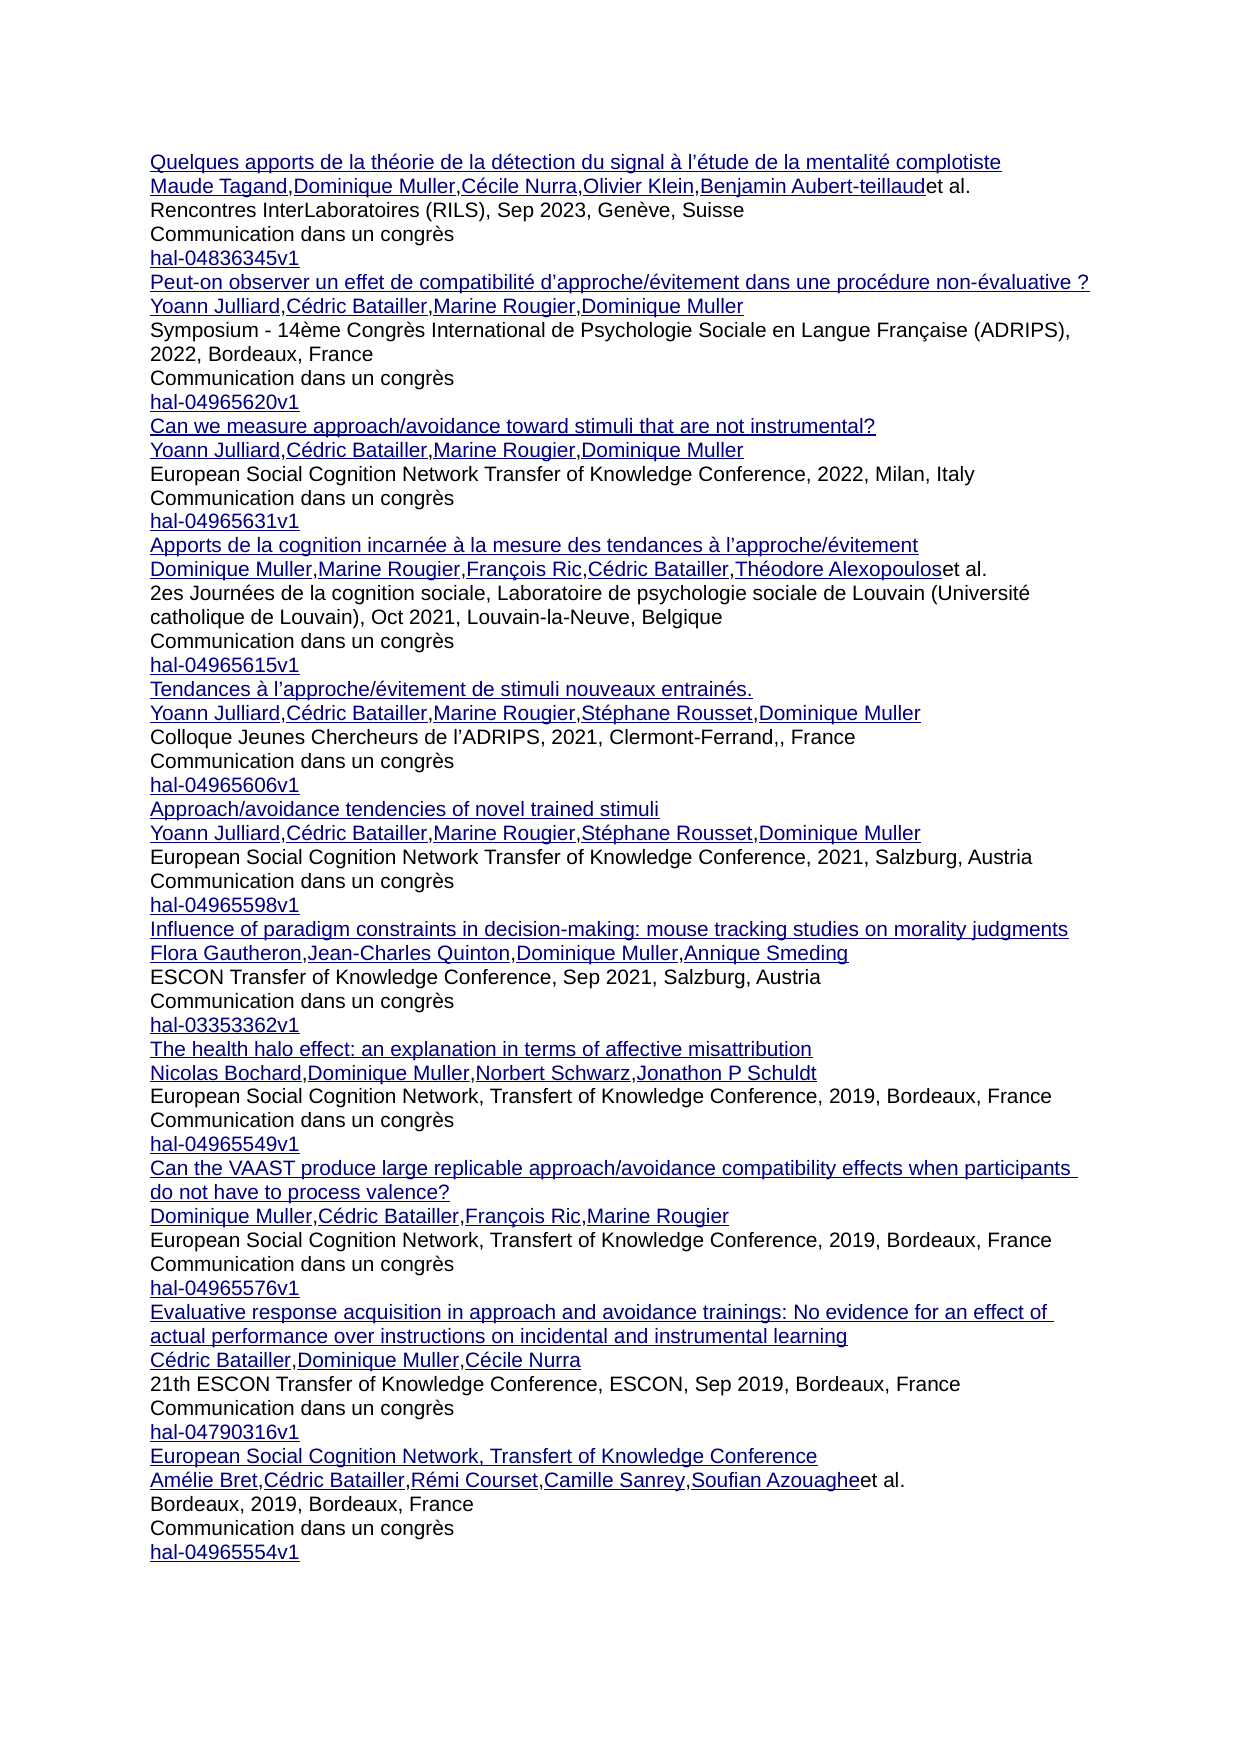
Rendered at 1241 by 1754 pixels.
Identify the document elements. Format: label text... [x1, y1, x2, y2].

table_cell The health halo effect: an explanation in terms of affective misattribution Nicolas Bochard,Dominique Muller,Norbert Schwarz,Jonathon P Schuldt European Social Cognition Network, Transfert of Knowledge Conference, 2019, Bordeaux, France Communication dans un congrès hal-04965549v1 [150, 1036, 1090, 1156]
table_cell Influence of paradigm constraints in decision-making: mouse tracking studies on morality judgments Flora Gautheron,Jean-Charles Quinton,Dominique Muller,Annique Smeding ESCON Transfer of Knowledge Conference, Sep 2021, Salzburg, Austria Communication dans un congrès hal-03353362v1 [150, 917, 1090, 1036]
table_cell Evaluative response acquisition in approach and avoidance trainings: No evidence for an effect of actual performance over instructions on incidental and instrumental learning Cédric Batailler,Dominique Muller,Cécile Nurra 21th ESCON Transfer of Knowledge Conference, ESCON, Sep 2019, Bordeaux, France Communication dans un congrès hal-04790316v1 [150, 1300, 1090, 1444]
table_cell Approach/avoidance tendencies of novel trained stimuli Yoann Julliard,Cédric Batailler,Marine Rougier,Stéphane Rousset,Dominique Muller European Social Cognition Network Transfer of Knowledge Conference, 2021, Salzburg, Austria Communication dans un congrès hal-04965598v1 [150, 797, 1090, 917]
table_cell Can the VAAST produce large replicable approach/avoidance compatibility effects when participants do not have to process valence? Dominique Muller,Cédric Batailler,François Ric,Marine Rougier European Social Cognition Network, Transfert of Knowledge Conference, 2019, Bordeaux, France Communication dans un congrès hal-04965576v1 [150, 1156, 1090, 1300]
table_cell Can we measure approach/avoidance toward stimuli that are not instrumental? Yoann Julliard,Cédric Batailler,Marine Rougier,Dominique Muller European Social Cognition Network Transfer of Knowledge Conference, 2022, Milan, Italy Communication dans un congrès hal-04965631v1 [150, 414, 1090, 533]
table_cell Quelques apports de la théorie de la détection du signal à l’étude de la mentalité complotiste Maude Tagand,Dominique Muller,Cécile Nurra,Olivier Klein,Benjamin Aubert‐teillaudet al. Rencontres InterLaboratoires (RILS), Sep 2023, Genève, Suisse Communication dans un congrès hal-04836345v1 [150, 150, 1090, 270]
table_cell Peut-on observer un effet de compatibilité d’approche/évitement dans une procédure non-évaluative ? [150, 270, 1090, 291]
table_cell Apports de la cognition incarnée à la mesure des tendances à l’approche/évitement Dominique Muller,Marine Rougier,François Ric,Cédric Batailler,Théodore Alexopouloset al. 2es Journées de la cognition sociale, Laboratoire de psychologie sociale de Louvain (Université catholique de Louvain), Oct 2021, Louvain‐la‐Neuve, Belgique Communication dans un congrès hal-04965615v1 [150, 533, 1090, 677]
table_cell European Social Cognition Network, Transfert of Knowledge Conference Amélie Bret,Cédric Batailler,Rémi Courset,Camille Sanrey,Soufian Azouagheet al. Bordeaux, 2019, Bordeaux, France Communication dans un congrès hal-04965554v1 [150, 1444, 1090, 1563]
table_cell Yoann Julliard,Cédric Batailler,Marine Rougier,Dominique Muller Symposium - 14ème Congrès International de Psychologie Sociale en Langue Française (ADRIPS), 2022, Bordeaux, France Communication dans un congrès hal-04965620v1 [150, 292, 1090, 413]
table_cell Tendances à l’approche/évitement de stimuli nouveaux entrainés. Yoann Julliard,Cédric Batailler,Marine Rougier,Stéphane Rousset,Dominique Muller Colloque Jeunes Chercheurs de l’ADRIPS, 2021, Clermont-Ferrand,, France Communication dans un congrès hal-04965606v1 [150, 677, 1090, 797]
